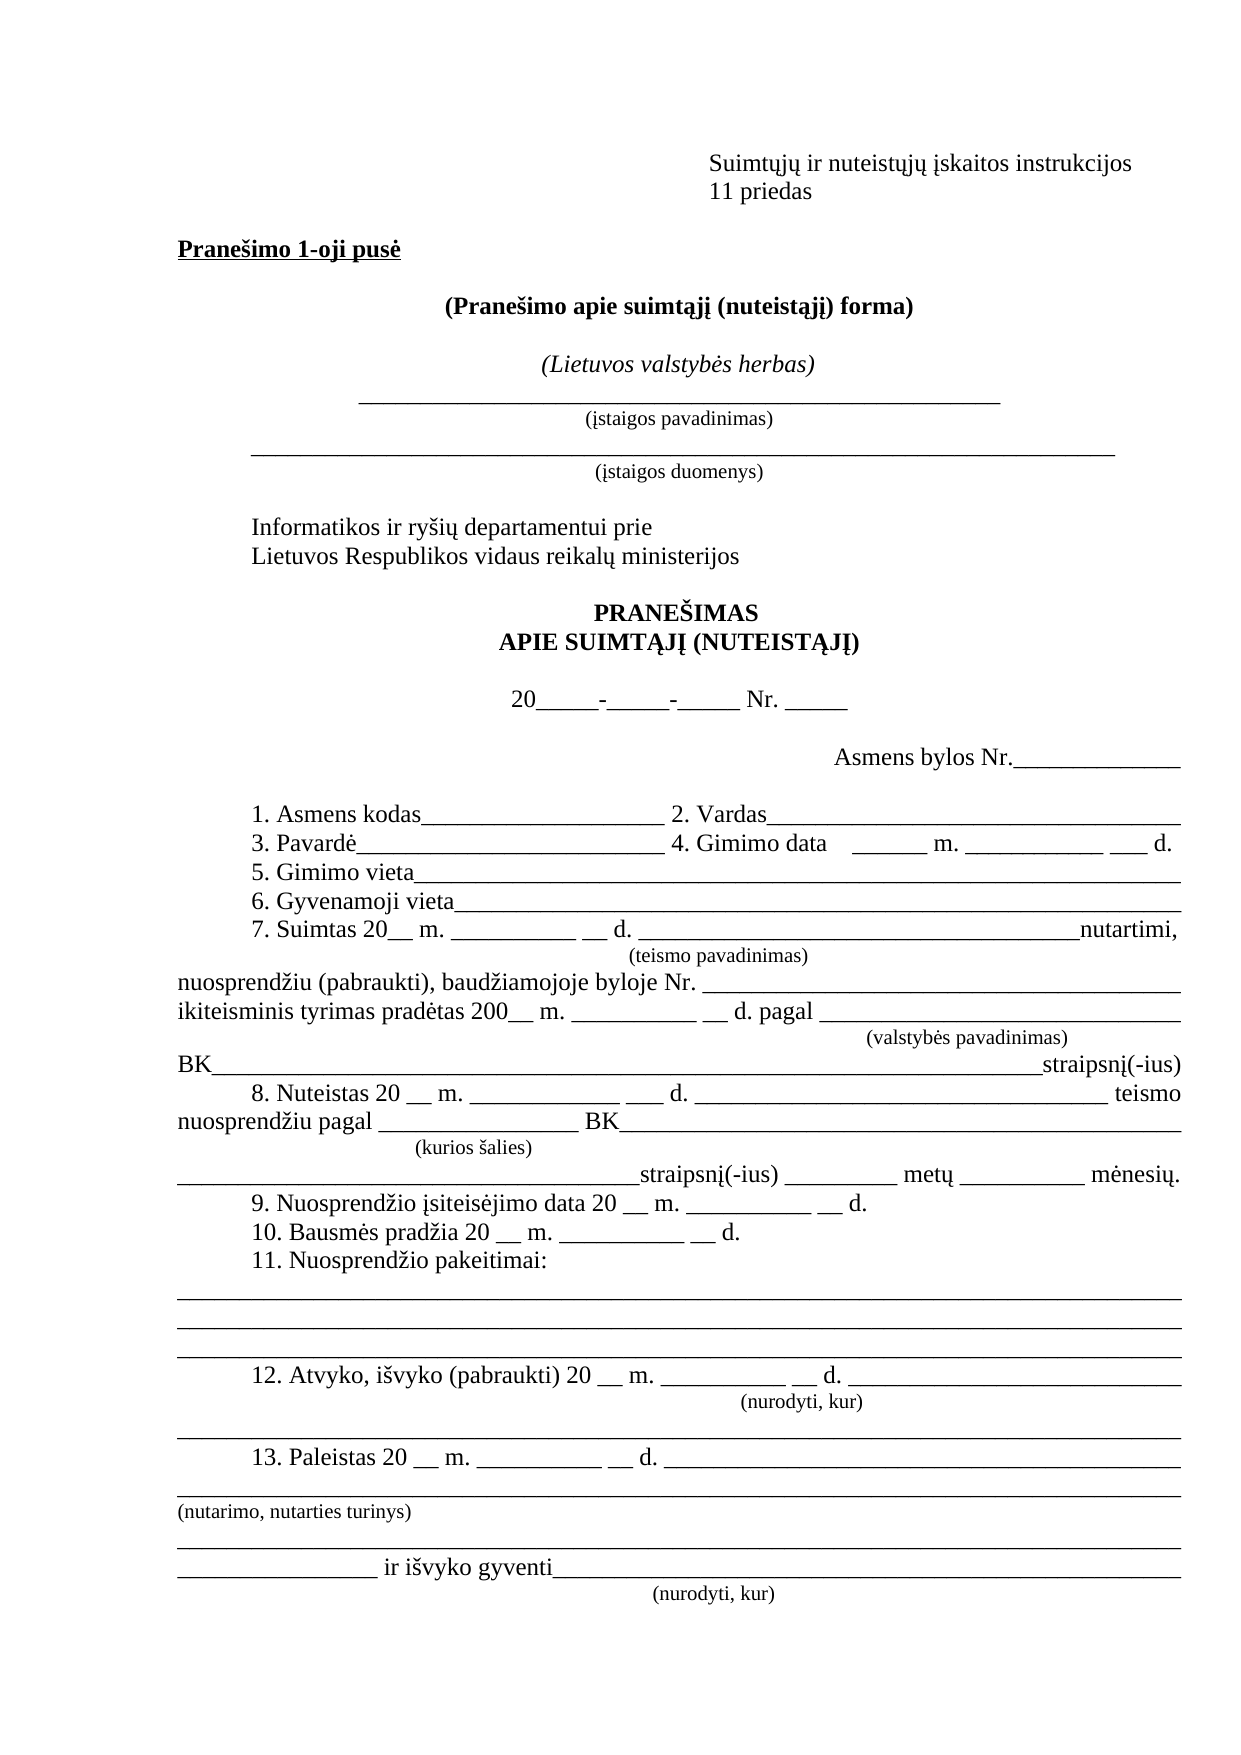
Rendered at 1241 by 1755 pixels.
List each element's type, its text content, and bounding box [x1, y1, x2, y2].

text (nurodyti, kur) [177, 1389, 1181, 1413]
text (įstaigos pavadinimas) [177, 406, 1181, 430]
text (teismo pavadinimas) [177, 943, 1181, 967]
text BK straipsnį(-ius) [177, 1049, 1181, 1078]
text (Pranešimo apie suimtąjį (nuteistąjį) forma) [177, 291, 1181, 320]
text Informatikos ir ryšių departamentui prie [177, 512, 1181, 541]
text straipsnį(-ius) _________ metų __________ mėnesių. [177, 1159, 1181, 1188]
text (nutarimo, nutarties turinys) [177, 1499, 1181, 1523]
text 12. Atvyko, išvyko (pabraukti) 20 __ m. __________ __ d. [177, 1360, 1181, 1389]
text nuosprendžiu pagal ________________ BK [177, 1106, 1181, 1135]
text 11. Nuosprendžio pakeitimai: [177, 1245, 1181, 1274]
text (Lietuvos valstybės herbas) [177, 349, 1181, 378]
text ________________ ir išvyko gyventi [177, 1552, 1181, 1581]
text 6. Gyvenamoji vieta [177, 886, 1181, 914]
text nuosprendžiu (pabraukti), baudžiamojoje byloje Nr. [177, 967, 1181, 996]
text 13. Paleistas 20 __ m. __________ __ d. [177, 1442, 1181, 1471]
text (įstaigos duomenys) [177, 459, 1181, 483]
text Pranešimo 1-oji pusė [177, 234, 1181, 263]
text 5. Gimimo vieta [177, 857, 1181, 886]
text 20_____-_____-_____ Nr. _____ [177, 684, 1181, 713]
text 7. Suimtas 20__ m. __________ __ d. nutartimi, [177, 914, 1181, 943]
text 3. Pavardė 4. Gimimo data ______ m. ___ d. [177, 828, 1181, 857]
text 1. Asmens kodas 2. Vardas [177, 799, 1181, 828]
text 11 priedas [177, 176, 1181, 205]
text (kurios šalies) [402, 1135, 1181, 1159]
text Asmens bylos Nr. [177, 742, 1181, 771]
text 9. Nuosprendžio įsiteisėjimo data 20 __ m. __________ __ d. [177, 1188, 1181, 1217]
text PRANEŠIMAS APIE SUIMTĄJĮ (NUTEISTĄJĮ) [177, 598, 1181, 656]
text 8. Nuteistas 20 __ m. ____________ ___ d. teismo [177, 1078, 1181, 1106]
text Lietuvos Respublikos vidaus reikalų ministerijos [177, 541, 1181, 569]
text ikiteisminis tyrimas pradėtas 200__ m. __________ __ d. pagal [177, 996, 1181, 1025]
text 10. Bausmės pradžia 20 __ m. __________ __ d. [177, 1217, 1181, 1245]
text (nurodyti, kur) [177, 1581, 1181, 1605]
text Suimtųjų ir nuteistųjų įskaitos instrukcijos [515, 148, 1181, 176]
text (valstybės pavadinimas) [177, 1025, 1181, 1049]
